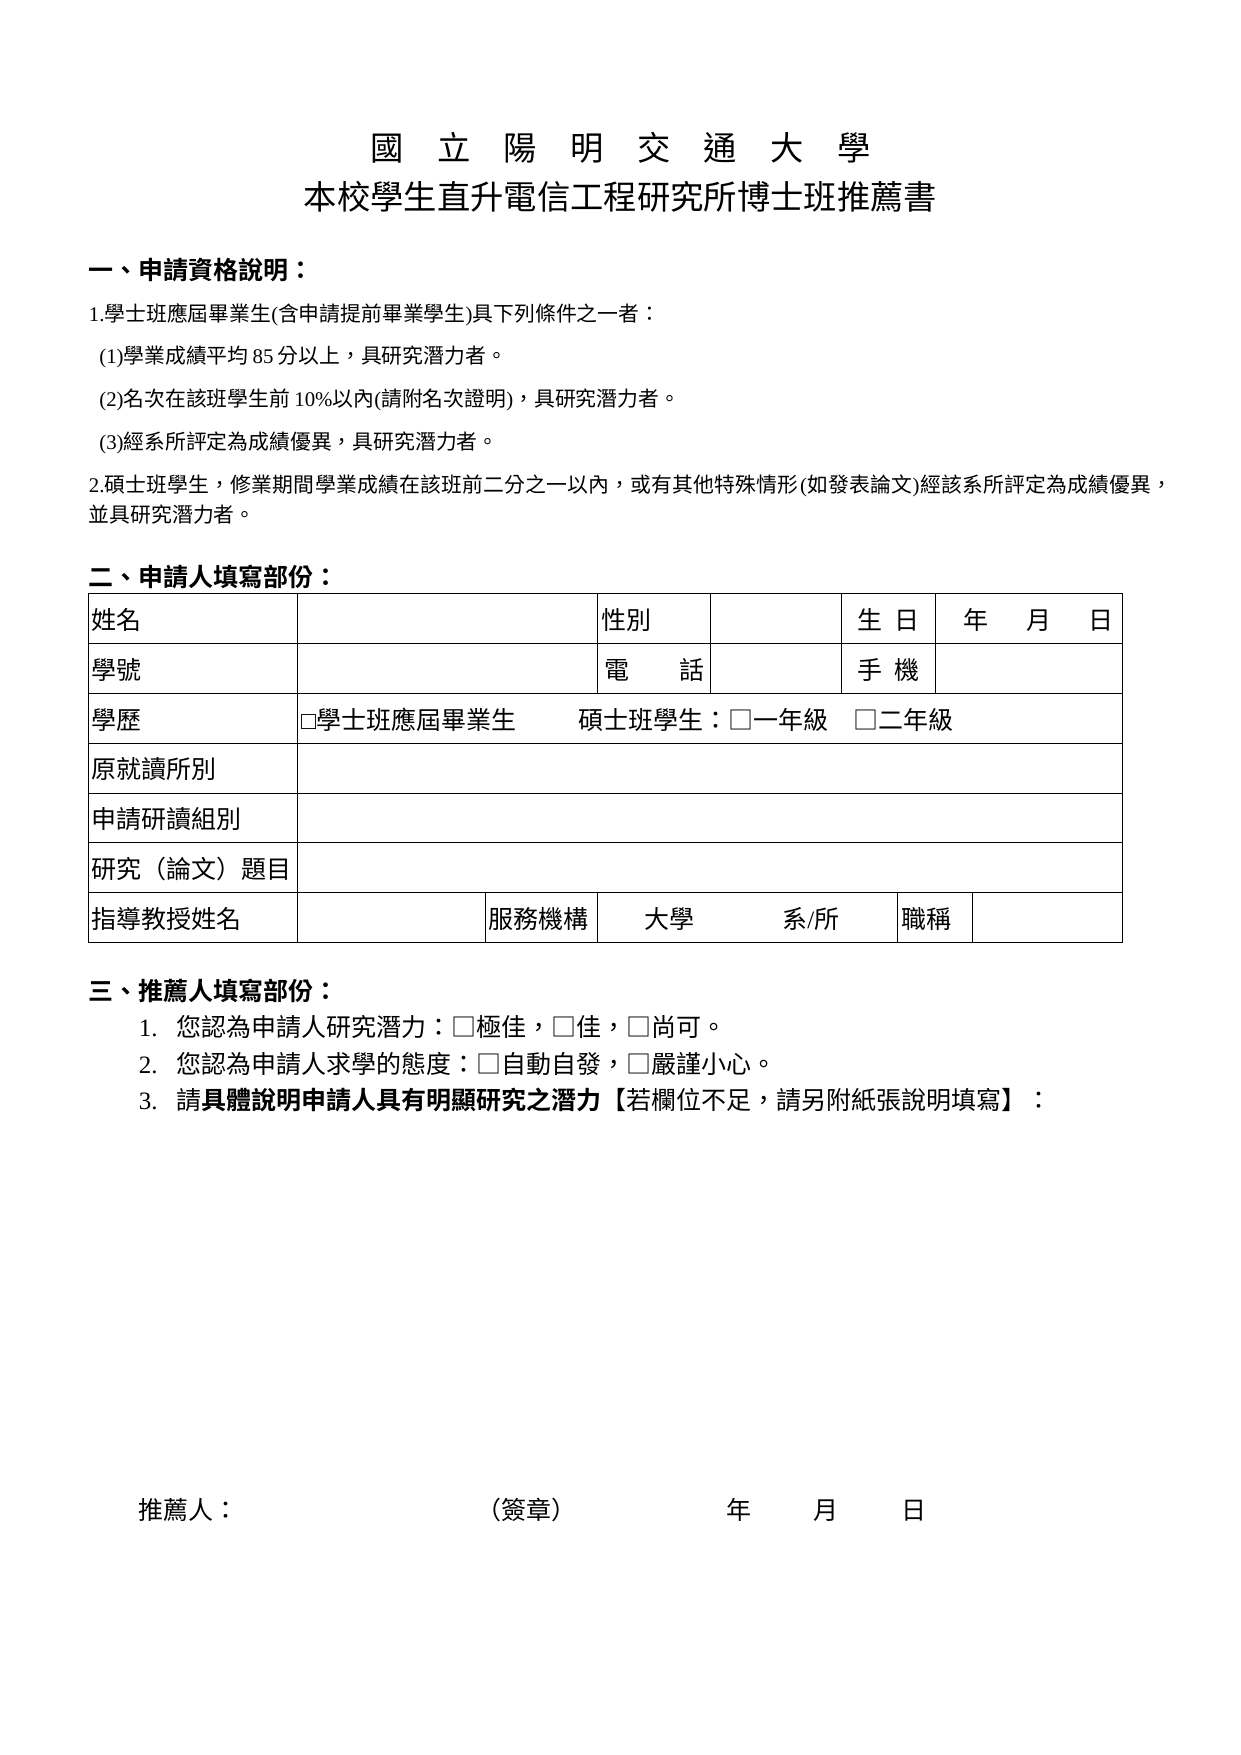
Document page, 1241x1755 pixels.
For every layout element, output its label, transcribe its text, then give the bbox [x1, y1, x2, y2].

text 三、推薦人填寫部份： [89, 972, 1152, 1008]
table_cell □學士班應屆畢業生 碩士班學生：□一年級 □二年級 [298, 694, 1122, 743]
table_header 性別 [598, 594, 710, 643]
table_header 年 月 日 [936, 594, 1122, 643]
table_header [298, 594, 597, 643]
list 您認為申請人研究潛力：□極佳，□佳，□尚可。 [139, 1008, 1152, 1044]
text 2.碩士班學生，修業期間學業成績在該班前二分之一以內，或有其他特殊情形(如發表論文)經該系所評定為成績優異，並具研究潛力者。 [89, 468, 1152, 528]
table_header [711, 594, 841, 643]
table_cell [936, 644, 1122, 693]
table_cell 研究（論文）題目 [89, 843, 297, 892]
list 您認為申請人求學的態度：□自動自發，□嚴謹小心。 [139, 1044, 1152, 1080]
table_cell 手 機 [842, 644, 935, 693]
table_cell [298, 794, 1122, 842]
text 1.學士班應屆畢業生(含申請提前畢業學生)具下列條件之一者： [89, 297, 1152, 327]
table_cell 大學 系/所 [598, 893, 897, 942]
text 國 立 陽 明 交 通 大 學 [89, 127, 1152, 169]
table_cell 學歷 [89, 694, 297, 743]
table_cell [298, 893, 485, 942]
table_cell 指導教授姓名 [89, 893, 297, 942]
text 二、申請人填寫部份： [89, 557, 1152, 593]
text (2)名次在該班學生前10%以內(請附名次證明)，具研究潛力者。 [89, 382, 1152, 413]
table_cell 職稱 [898, 893, 972, 942]
list 請具體說明申請人具有明顯研究之潛力【若欄位不足，請另附紙張說明填寫】： [139, 1080, 1152, 1117]
table_cell [298, 644, 597, 693]
table_cell 學號 [89, 644, 297, 693]
text 本校學生直升電信工程研究所博士班推薦書 [89, 176, 1152, 218]
table_cell 服務機構 [486, 893, 597, 942]
table_header 生 日 [842, 594, 935, 643]
table_cell 電 話 [598, 644, 710, 693]
text (1)學業成績平均85分以上，具研究潛力者。 [89, 340, 1152, 370]
text 推薦人： （簽章） 年 月 日 [139, 1490, 1152, 1527]
text 一、申請資格說明： [89, 259, 1152, 284]
table_cell 原就讀所別 [89, 744, 297, 792]
table_cell 申請研讀組別 [89, 794, 297, 842]
table_cell [298, 744, 1122, 792]
table_cell [711, 644, 841, 693]
table_cell [973, 893, 1122, 942]
table_header 姓名 [89, 594, 297, 643]
table_cell [298, 843, 1122, 892]
text (3)經系所評定為成績優異，具研究潛力者。 [89, 425, 1152, 455]
